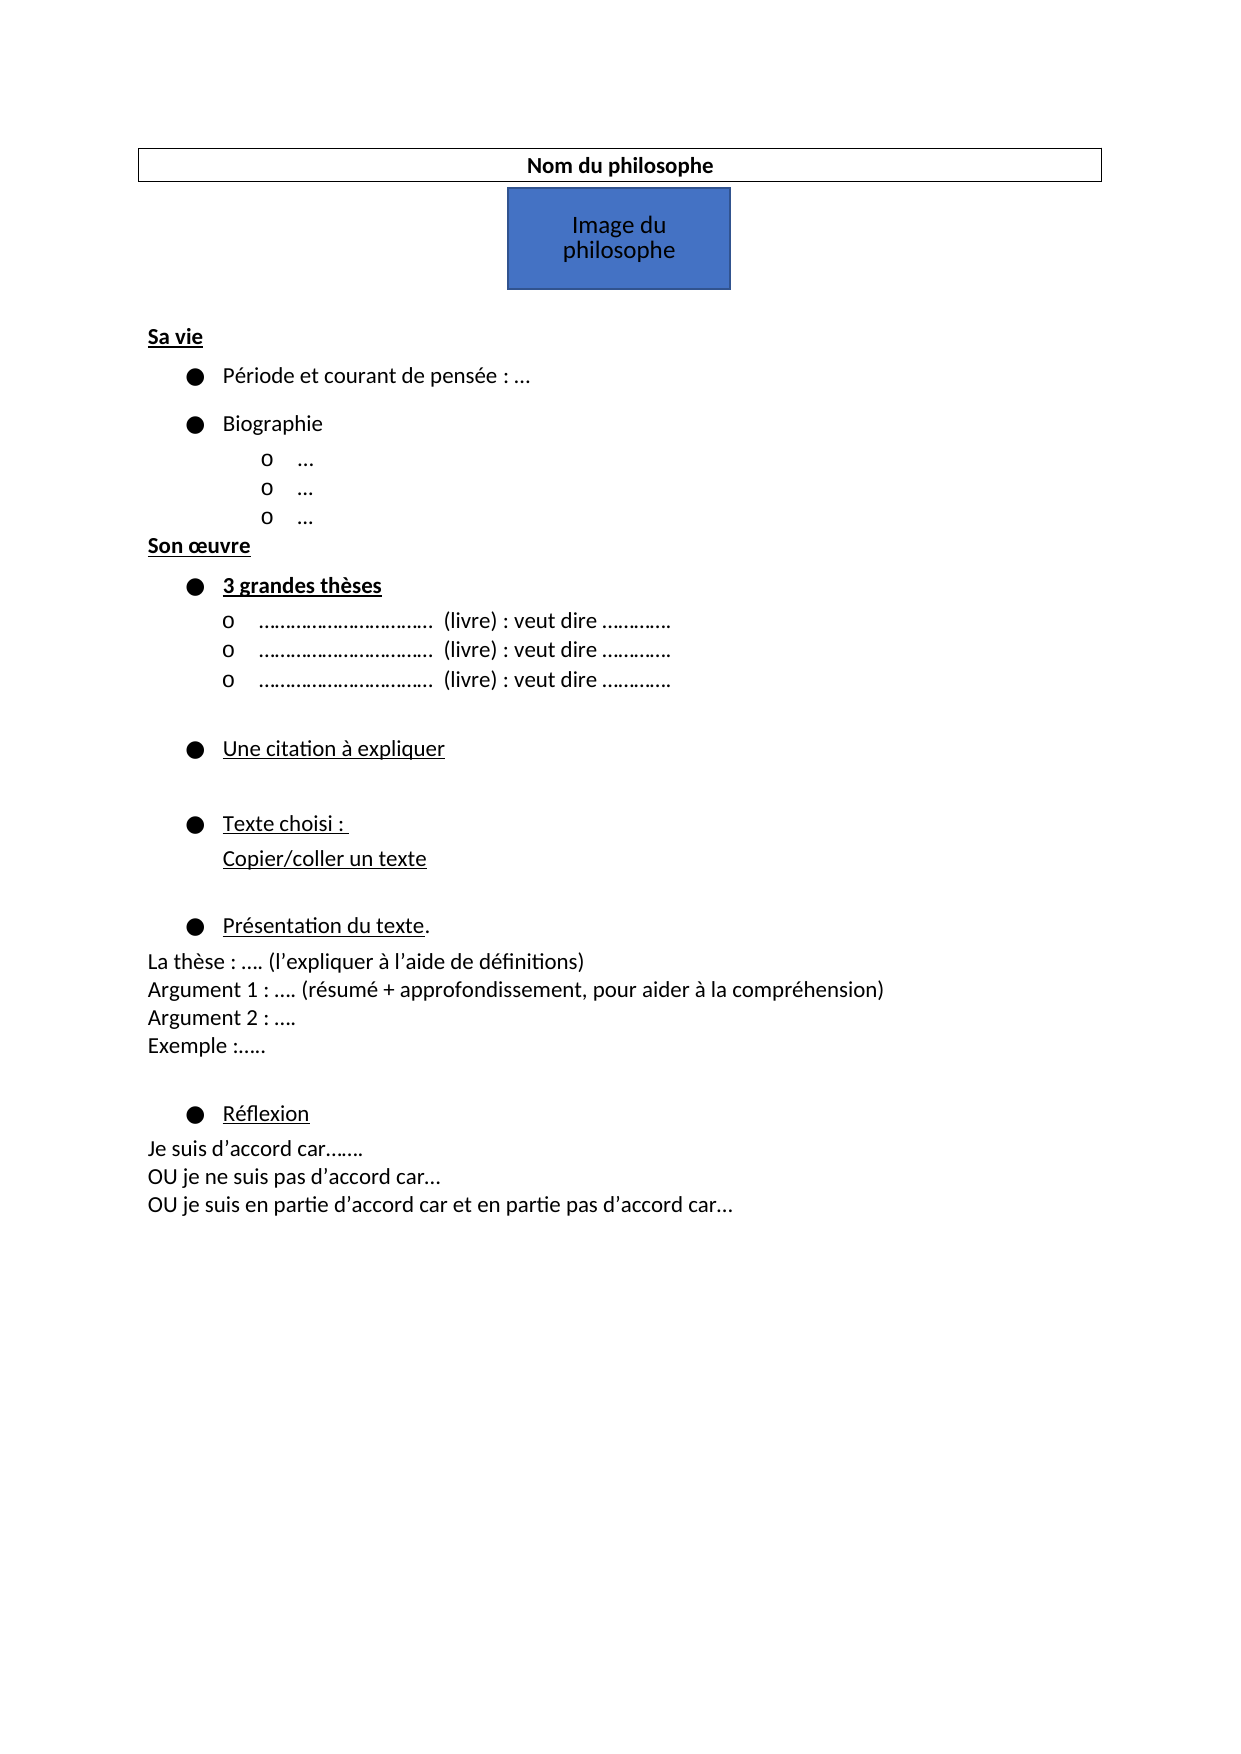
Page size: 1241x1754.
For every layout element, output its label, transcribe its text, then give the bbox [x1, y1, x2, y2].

text Argument 2 : …. [148, 1003, 1093, 1031]
list Biographie [185, 397, 1093, 444]
list Réflexion [185, 1087, 1093, 1134]
text OU je suis en partie d’accord car et en partie pas d’accord car… [148, 1190, 1093, 1218]
list … [260, 473, 1093, 502]
list … [260, 502, 1093, 531]
list …………………………… (livre) : veut dire …………. [221, 606, 1093, 636]
text Sa vie [148, 322, 1093, 350]
text Exemple :….. [148, 1031, 1093, 1059]
list Une citation à expliquer [185, 722, 1093, 769]
text Son œuvre [148, 531, 1093, 559]
list … [260, 444, 1093, 473]
list 3 grandes thèses [185, 559, 1093, 606]
list …………………………… (livre) : veut dire …………. [221, 665, 1093, 694]
text Nom du philosophe [139, 149, 1101, 181]
text OU je ne suis pas d’accord car… [148, 1162, 1093, 1190]
list Texte choisi : [185, 797, 1093, 844]
text Copier/coller un texte [223, 844, 1093, 872]
text Image du philosophe [523, 214, 715, 264]
text La thèse : …. (l’expliquer à l’aide de définitions) [148, 947, 1093, 975]
text Argument 1 : …. (résumé + approfondissement, pour aider à la compréhension) [148, 975, 1093, 1003]
list …………………………… (livre) : veut dire …………. [221, 636, 1093, 665]
list Période et courant de pensée : … [185, 350, 1093, 397]
text Je suis d’accord car……. [148, 1134, 1093, 1162]
list Présentation du texte. [185, 900, 1093, 947]
